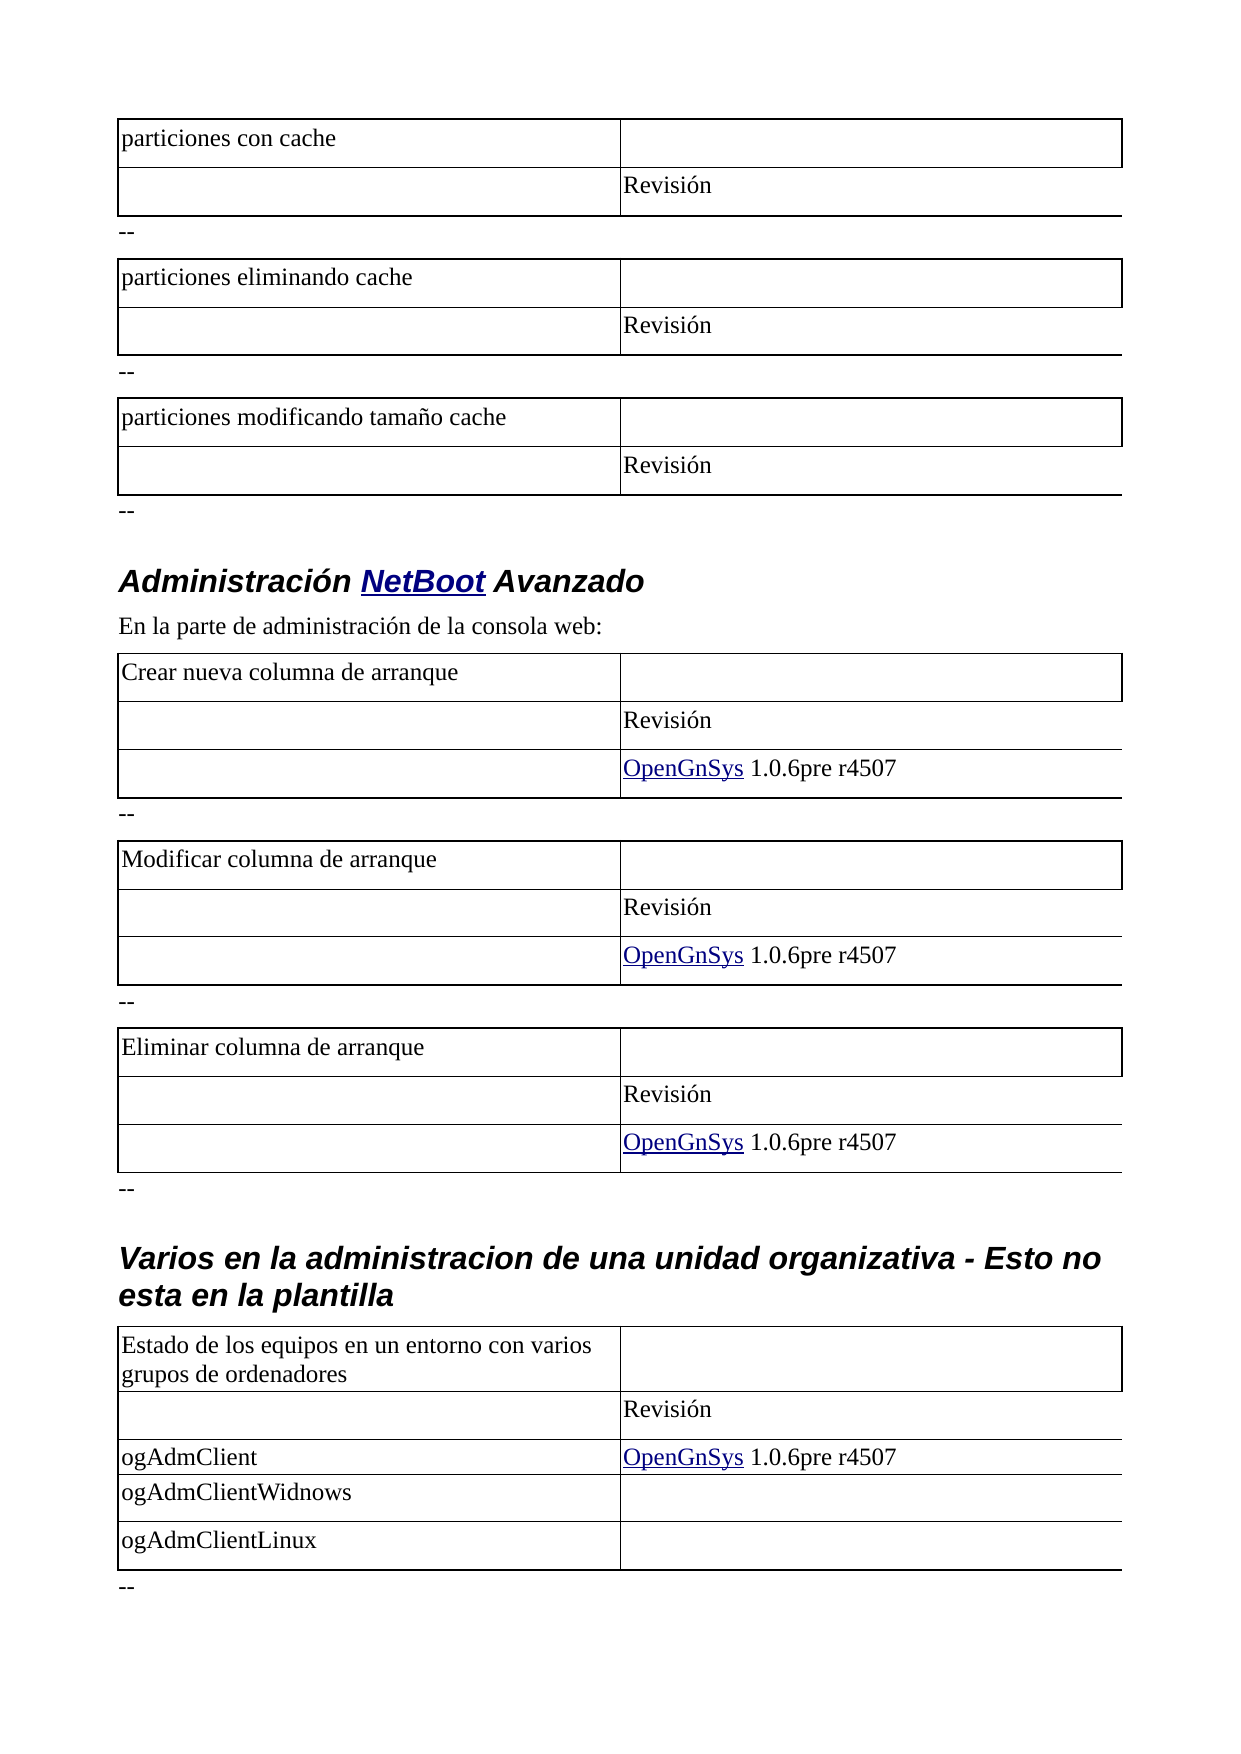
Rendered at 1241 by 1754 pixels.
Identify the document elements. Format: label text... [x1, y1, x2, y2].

table_cell [119, 702, 620, 749]
text -- [118, 496, 1122, 524]
text -- [118, 217, 1122, 245]
table_cell [621, 1475, 1122, 1521]
table_cell [119, 168, 620, 215]
table_cell OpenGnSys 1.0.6pre r4507 [621, 1125, 1122, 1171]
text -- [118, 1571, 1122, 1599]
table_cell ogAdmClientWidnows [119, 1475, 620, 1521]
table_header [621, 842, 1121, 889]
table_header [621, 1029, 1121, 1076]
table_header Crear nueva columna de arranque [119, 654, 620, 701]
table_header [621, 120, 1121, 167]
table_cell Revisión [621, 447, 1122, 494]
text -- [118, 356, 1122, 385]
table_cell [119, 1392, 620, 1438]
table_header Modificar columna de arranque [119, 842, 620, 889]
table_header Estado de los equipos en un entorno con varios grupos de ordenadores [119, 1327, 620, 1391]
table_cell Revisión [621, 1392, 1122, 1438]
table_cell [119, 308, 620, 354]
table_cell Revisión [621, 890, 1122, 936]
table_cell ogAdmClient [119, 1440, 620, 1474]
table_header [621, 399, 1121, 446]
table_header particiones eliminando cache [119, 260, 620, 307]
table_cell [119, 890, 620, 936]
table_header Eliminar columna de arranque [119, 1029, 620, 1076]
table_header particiones con cache [119, 120, 620, 167]
text En la parte de administración de la consola web: [118, 611, 1122, 640]
table_cell [621, 1522, 1122, 1569]
table_header [621, 654, 1121, 701]
subtitle Administración NetBoot Avanzado [118, 562, 1122, 599]
text -- [118, 799, 1122, 827]
table_header particiones modificando tamaño cache [119, 399, 620, 446]
table_header [621, 260, 1121, 307]
table_cell ogAdmClientLinux [119, 1522, 620, 1569]
table_cell [119, 937, 620, 984]
table_cell [119, 447, 620, 494]
table_header [621, 1327, 1121, 1391]
table_cell OpenGnSys 1.0.6pre r4507 [621, 937, 1122, 984]
table_cell [119, 1125, 620, 1171]
table_cell Revisión [621, 1077, 1122, 1124]
text -- [118, 986, 1122, 1014]
table_cell Revisión [621, 308, 1122, 354]
table_cell Revisión [621, 168, 1122, 215]
table_cell OpenGnSys 1.0.6pre r4507 [621, 1440, 1122, 1474]
text -- [118, 1173, 1122, 1202]
subtitle Varios en la administracion de una unidad organizativa - Esto no esta en la plantilla [118, 1239, 1122, 1313]
table_cell OpenGnSys 1.0.6pre r4507 [621, 750, 1122, 797]
table_cell [119, 1077, 620, 1124]
table_cell Revisión [621, 702, 1122, 749]
table_cell [119, 750, 620, 797]
